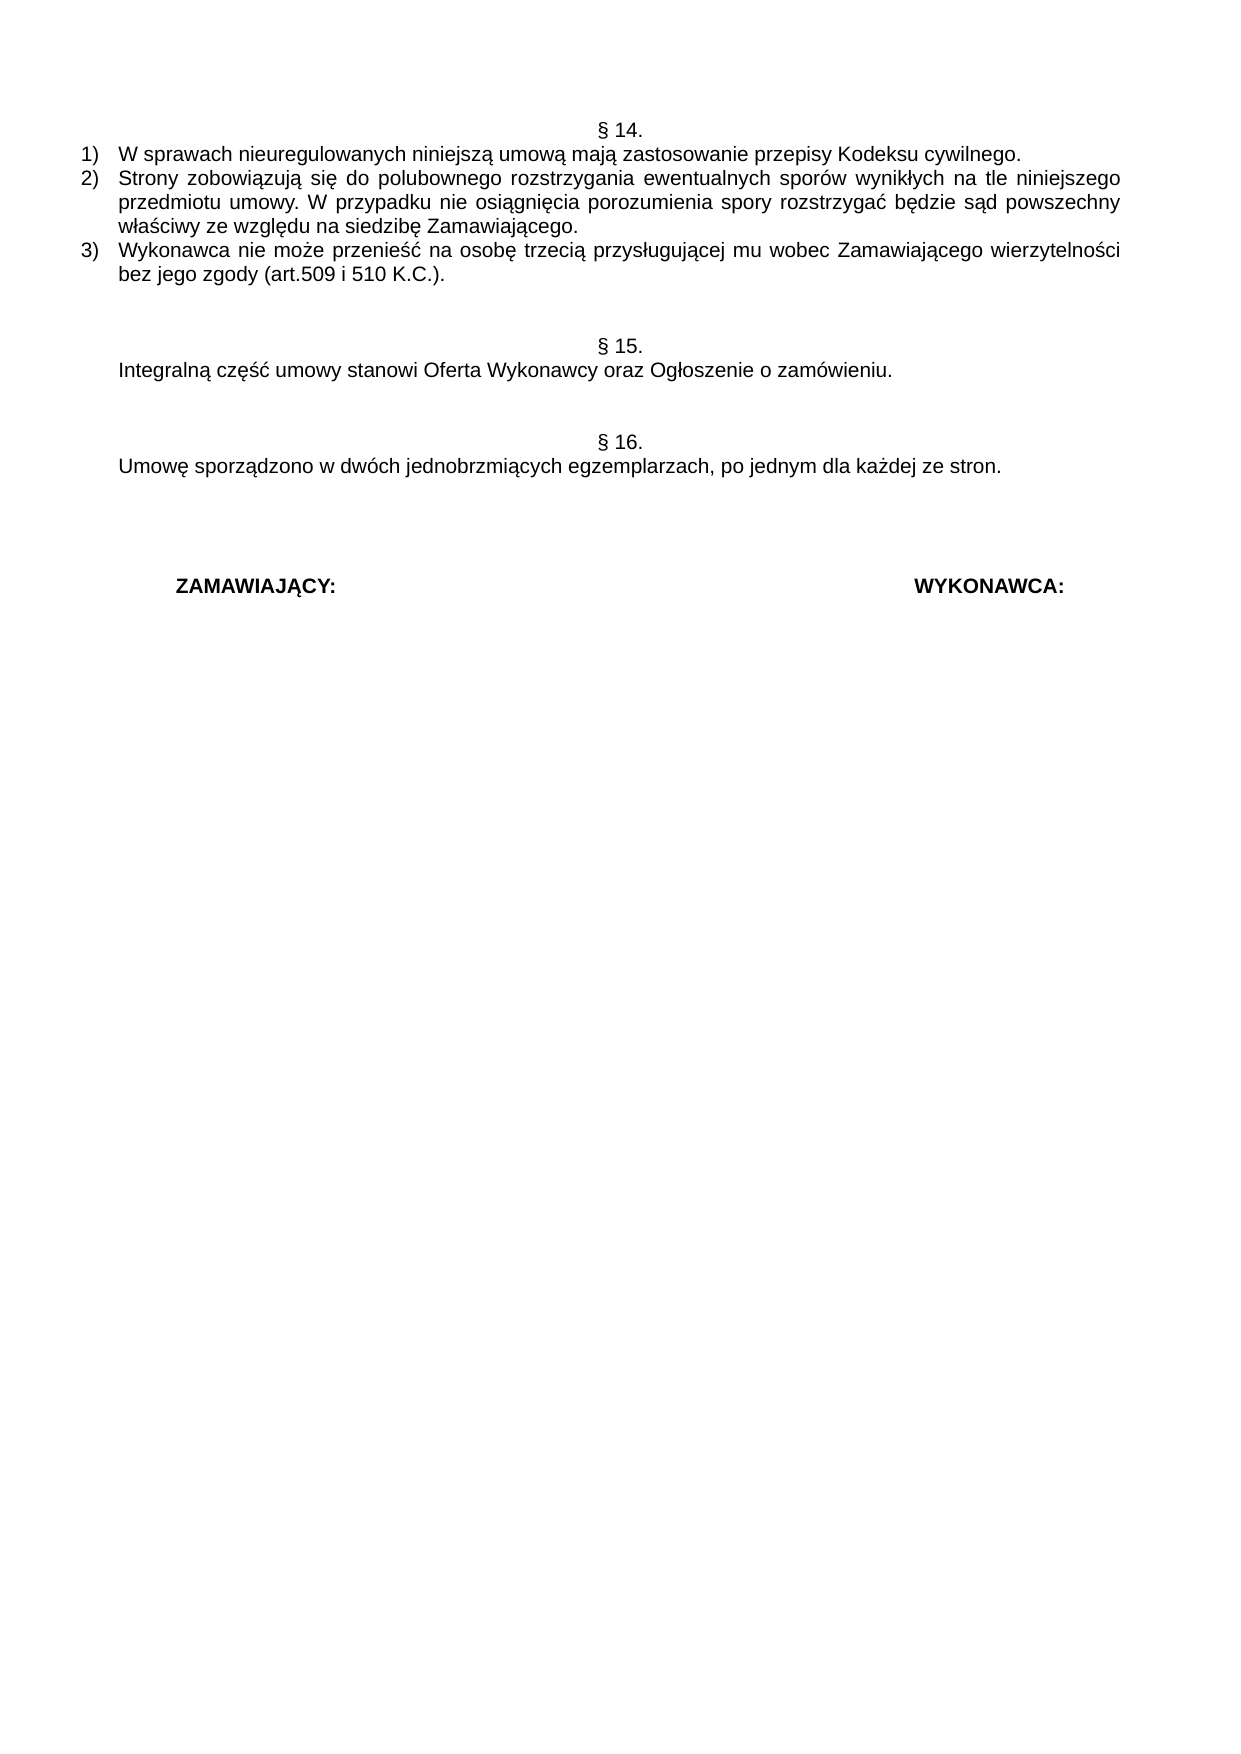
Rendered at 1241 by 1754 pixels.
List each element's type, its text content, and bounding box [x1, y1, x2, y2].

list W sprawach nieuregulowanych niniejszą umową mają zastosowanie przepisy Kodeksu cywilnego. [81, 142, 1122, 166]
list Wykonawca nie może przenieść na osobę trzecią przysługującej mu wobec Zamawiającego wierzytelności bez jego zgody (art.509 i 510 K.C.). [81, 238, 1122, 286]
text ZAMAWIAJĄCY: WYKONAWCA: [118, 574, 1122, 598]
text § 16. [118, 429, 1122, 453]
text Integralną część umowy stanowi Oferta Wykonawcy oraz Ogłoszenie o zamówieniu. [118, 358, 1122, 382]
text Umowę sporządzono w dwóch jednobrzmiących egzemplarzach, po jednym dla każdej ze stron. [118, 453, 1122, 477]
list Strony zobowiązują się do polubownego rozstrzygania ewentualnych sporów wynikłych na tle niniejszego przedmiotu umowy. W przypadku nie osiągnięcia porozumienia spory rozstrzygać będzie sąd powszechny właściwy ze względu na siedzibę Zamawiającego. [81, 166, 1122, 238]
text § 14. [118, 118, 1122, 142]
text § 15. [118, 334, 1122, 358]
